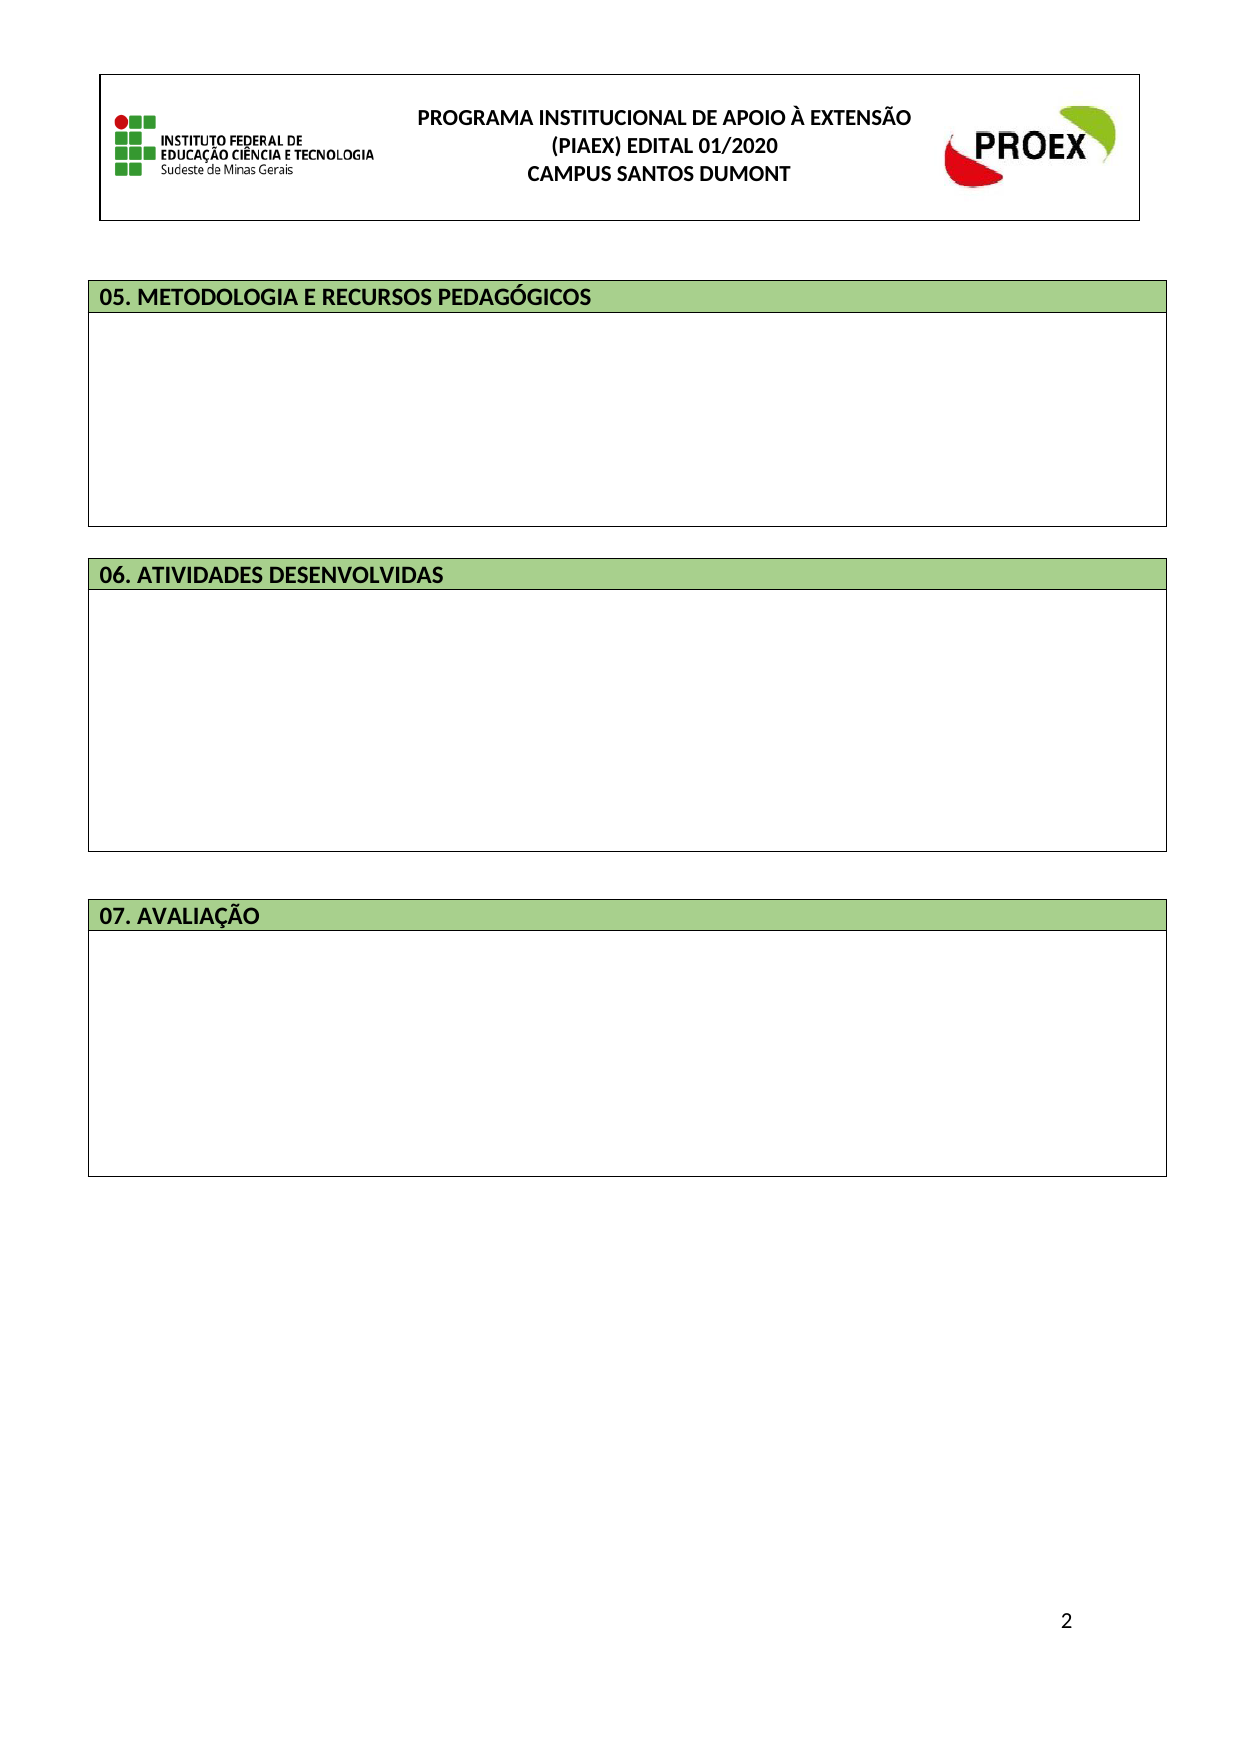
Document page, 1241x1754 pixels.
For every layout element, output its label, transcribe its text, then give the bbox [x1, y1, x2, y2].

table_header 07. AVALIAÇÃO [89, 900, 1166, 930]
table_cell [89, 931, 1166, 1176]
table_cell [89, 590, 1166, 851]
table_header 05. METODOLOGIA E RECURSOS PEDAGÓGICOS [89, 281, 1166, 312]
table_header 06. ATIVIDADES DESENVOLVIDAS [89, 559, 1166, 589]
table_cell [89, 313, 1166, 526]
